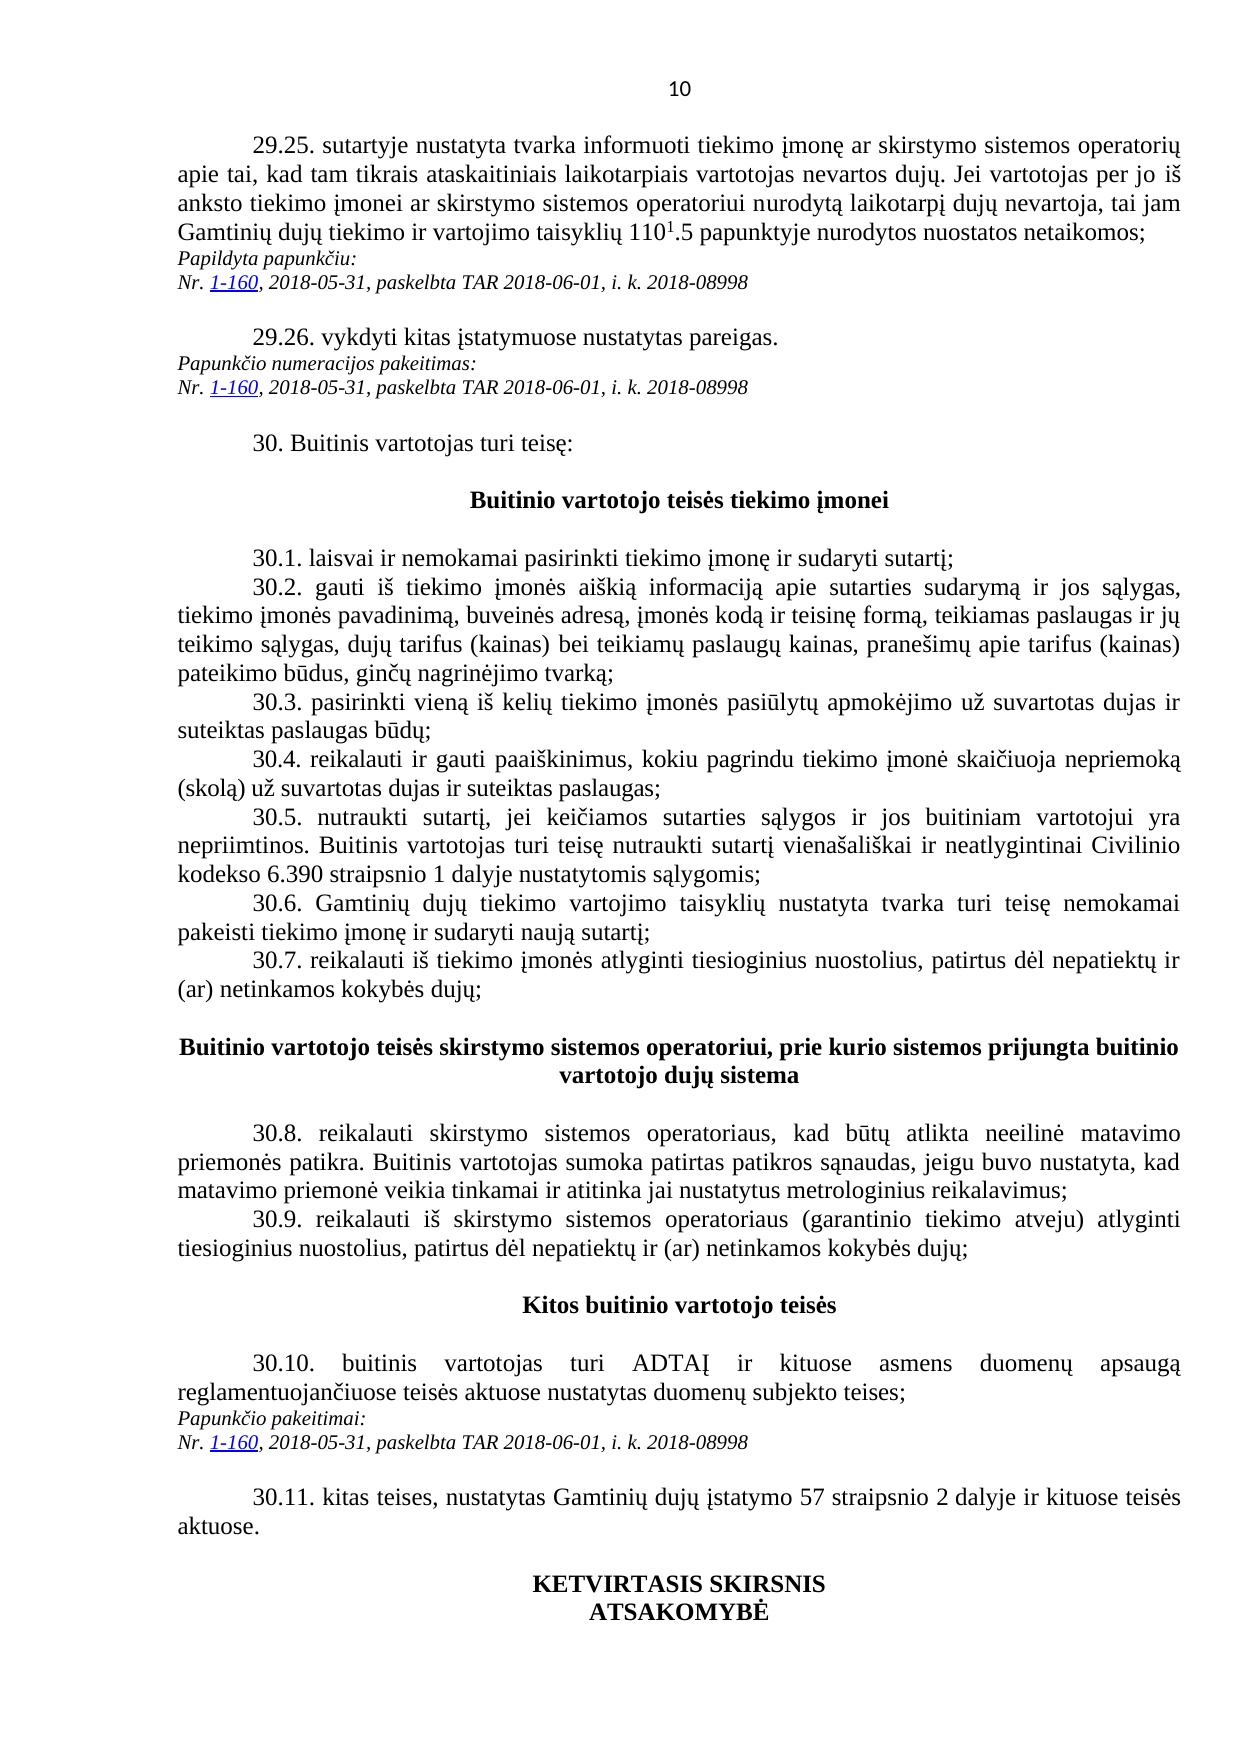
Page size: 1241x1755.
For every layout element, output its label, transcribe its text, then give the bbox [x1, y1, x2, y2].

text 30.1. laisvai ir nemokamai pasirinkti tiekimo įmonę ir sudaryti sutartį; [177, 543, 1181, 572]
text 30.7. reikalauti iš tiekimo įmonės atlyginti tiesioginius nuostolius, patirtus dėl nepatiektų ir (ar) netinkamos kokybės dujų; [177, 946, 1181, 1003]
text 29.26. vykdyti kitas įstatymuose nustatytas pareigas. [177, 322, 1181, 351]
text 30. Buitinis vartotojas turi teisę: [177, 428, 1181, 457]
text ATSAKOMYBĖ [177, 1597, 1181, 1626]
text Buitinio vartotojo teisės tiekimo įmonei [177, 486, 1181, 514]
text 30.8. reikalauti skirstymo sistemos operatoriaus, kad būtų atlikta neeilinė matavimo priemonės patikra. Buitinis vartotojas sumoka patirtas patikros sąnaudas, jeigu buvo nustatyta, kad matavimo priemonė veikia tinkamai ir atitinka jai nustatytus metrologinius reikalavimus; [177, 1118, 1181, 1204]
text 30.11. kitas teises, nustatytas Gamtinių dujų įstatymo 57 straipsnio 2 dalyje ir kituose teisės aktuose. [177, 1482, 1181, 1540]
text 30.3. pasirinkti vieną iš kelių tiekimo įmonės pasiūlytų apmokėjimo už suvartotas dujas ir suteiktas paslaugas būdų; [177, 687, 1181, 744]
text Nr. 1-160, 2018-05-31, paskelbta TAR 2018-06-01, i. k. 2018-08998 [177, 375, 1181, 399]
text 30.5. nutraukti sutartį, jei keičiamos sutarties sąlygos ir jos buitiniam vartotojui yra nepriimtinos. Buitinis vartotojas turi teisę nutraukti sutartį vienašališkai ir neatlygintinai Civilinio kodekso 6.390 straipsnio 1 dalyje nustatytomis sąlygomis; [177, 802, 1181, 888]
text Papunkčio pakeitimai: [177, 1406, 1181, 1430]
text 30.9. reikalauti iš skirstymo sistemos operatoriaus (garantinio tiekimo atveju) atlyginti tiesioginius nuostolius, patirtus dėl nepatiektų ir (ar) netinkamos kokybės dujų; [177, 1204, 1181, 1262]
text Nr. 1-160, 2018-05-31, paskelbta TAR 2018-06-01, i. k. 2018-08998 [177, 1430, 1181, 1454]
text 30.2. gauti iš tiekimo įmonės aiškią informaciją apie sutarties sudarymą ir jos sąlygas, tiekimo įmonės pavadinimą, buveinės adresą, įmonės kodą ir teisinę formą, teikiamas paslaugas ir jų teikimo sąlygas, dujų tarifus (kainas) bei teikiamų paslaugų kainas, pranešimų apie tarifus (kainas) pateikimo būdus, ginčų nagrinėjimo tvarką; [177, 572, 1181, 687]
text Papunkčio numeracijos pakeitimas: [177, 351, 1181, 375]
text Nr. 1-160, 2018-05-31, paskelbta TAR 2018-06-01, i. k. 2018-08998 [177, 270, 1181, 294]
text 29.25. sutartyje nustatyta tvarka informuoti tiekimo įmonę ar skirstymo sistemos operatorių apie tai, kad tam tikrais ataskaitiniais laikotarpiais vartotojas nevartos dujų. Jei vartotojas per jo iš anksto tiekimo įmonei ar skirstymo sistemos operatoriui nurodytą laikotarpį dujų nevartoja, tai jam Gamtinių dujų tiekimo ir vartojimo taisyklių 1101.5 papunktyje nurodytos nuostatos netaikomos; [177, 131, 1181, 246]
text Papildyta papunkčiu: [177, 246, 1181, 270]
text Kitos buitinio vartotojo teisės [177, 1291, 1181, 1319]
text 30.6. Gamtinių dujų tiekimo vartojimo taisyklių nustatyta tvarka turi teisę nemokamai pakeisti tiekimo įmonę ir sudaryti naują sutartį; [177, 888, 1181, 946]
text KETVIRTASIS SKIRSNIS [177, 1569, 1181, 1597]
text Buitinio vartotojo teisės skirstymo sistemos operatoriui, prie kurio sistemos prijungta buitinio vartotojo dujų sistema [177, 1032, 1181, 1089]
text 30.4. reikalauti ir gauti paaiškinimus, kokiu pagrindu tiekimo įmonė skaičiuoja nepriemoką (skolą) už suvartotas dujas ir suteiktas paslaugas; [177, 744, 1181, 802]
text 30.10. buitinis vartotojas turi ADTAĮ ir kituose asmens duomenų apsaugą reglamentuojančiuose teisės aktuose nustatytas duomenų subjekto teises; [177, 1348, 1181, 1406]
